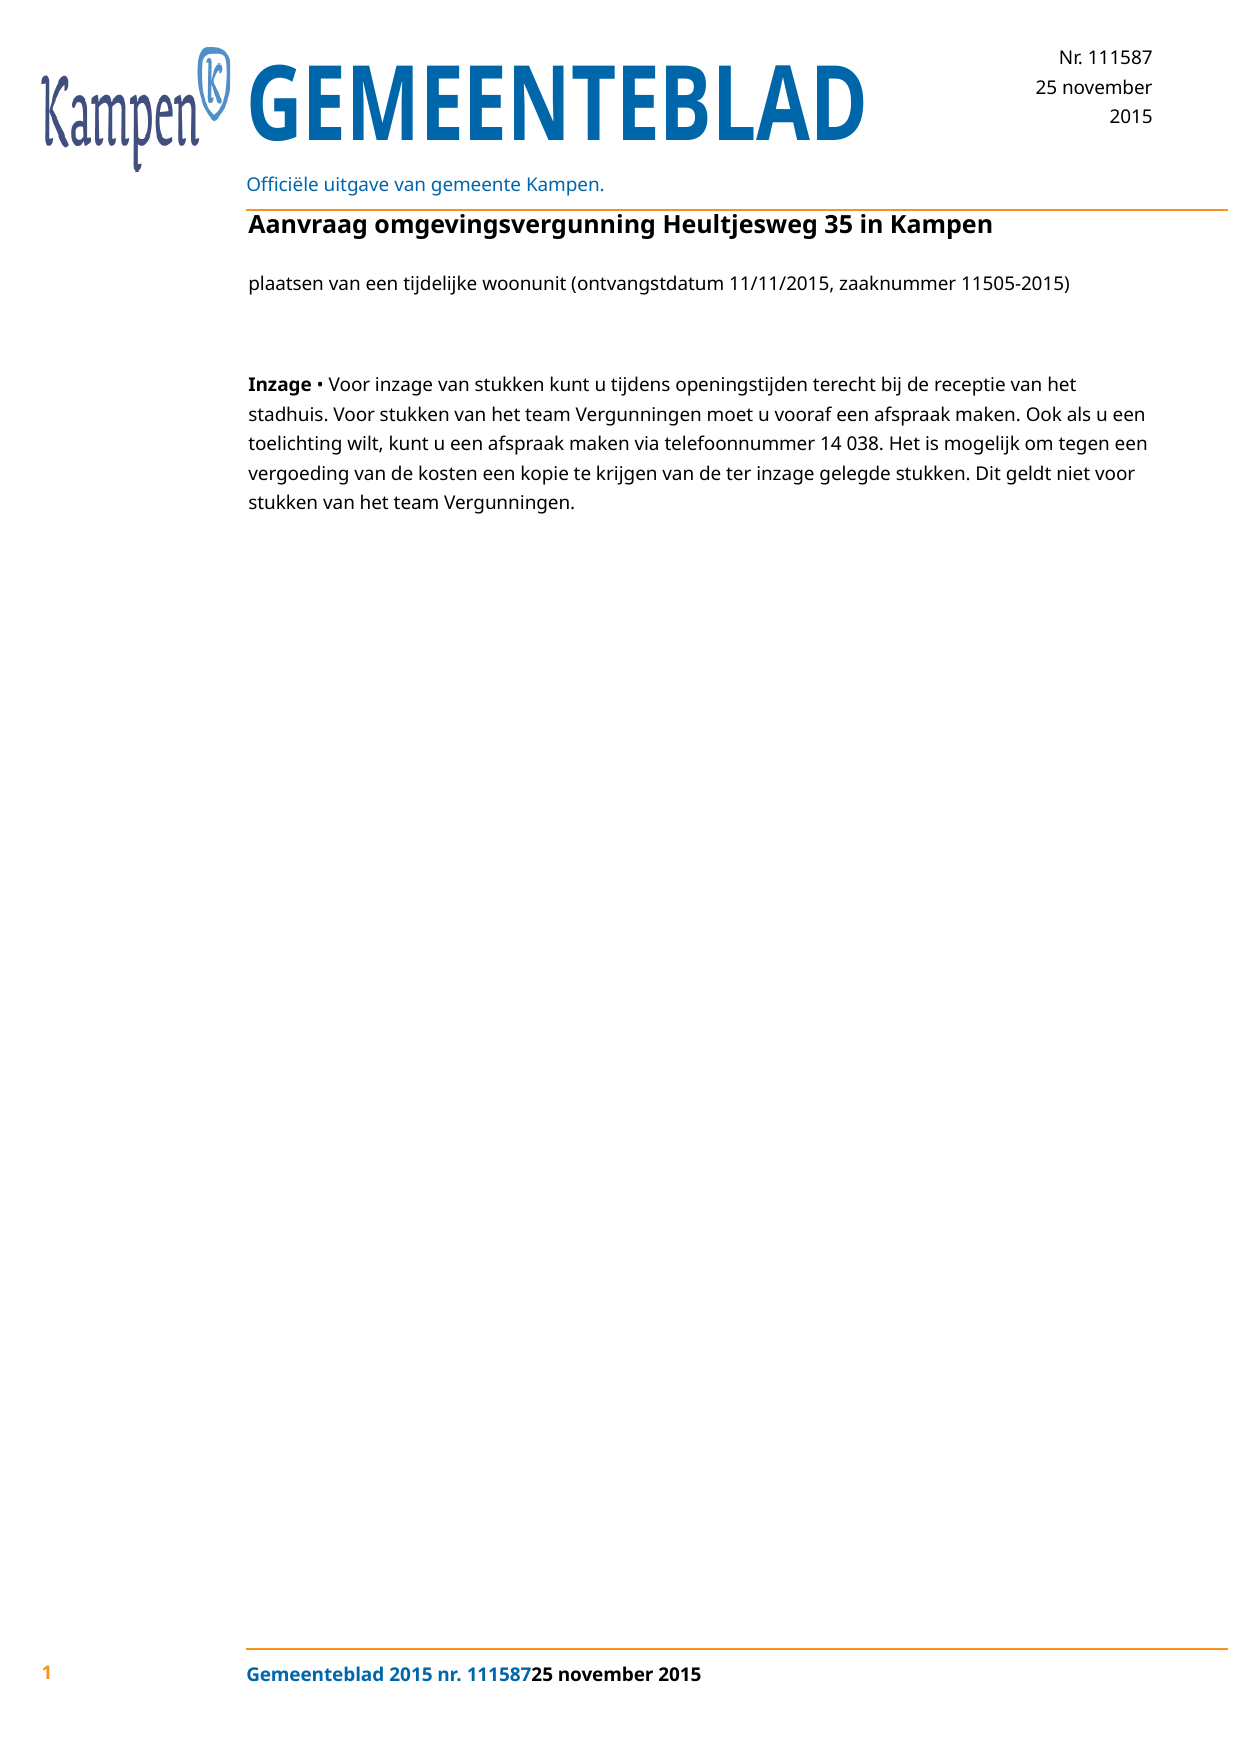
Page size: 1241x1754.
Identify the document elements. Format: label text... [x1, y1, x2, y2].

picture [41, 47, 231, 172]
text plaatsen van een tijdelijke woonunit (ontvangstdatum 11/11/2015, zaaknummer 11505-2015) [248, 270, 1152, 296]
text Inzage • Voor inzage van stukken kunt u tijdens openingstijden terecht bij de receptie van het stadhuis. Voor stukken van het team Vergunningen moet u vooraf een afspraak maken. Ook als u een toelichting wilt, kunt u een afspraak maken via telefoonnummer 14 038. Het is mogelijk om tegen een vergoeding van de kosten een kopie te krijgen van de ter inzage gelegde stukken. Dit geldt niet voor stukken van het team Vergunningen. [248, 371, 1152, 515]
text Aanvraag omgevingsvergunning Heultjesweg 35 in Kampen [248, 211, 1152, 241]
